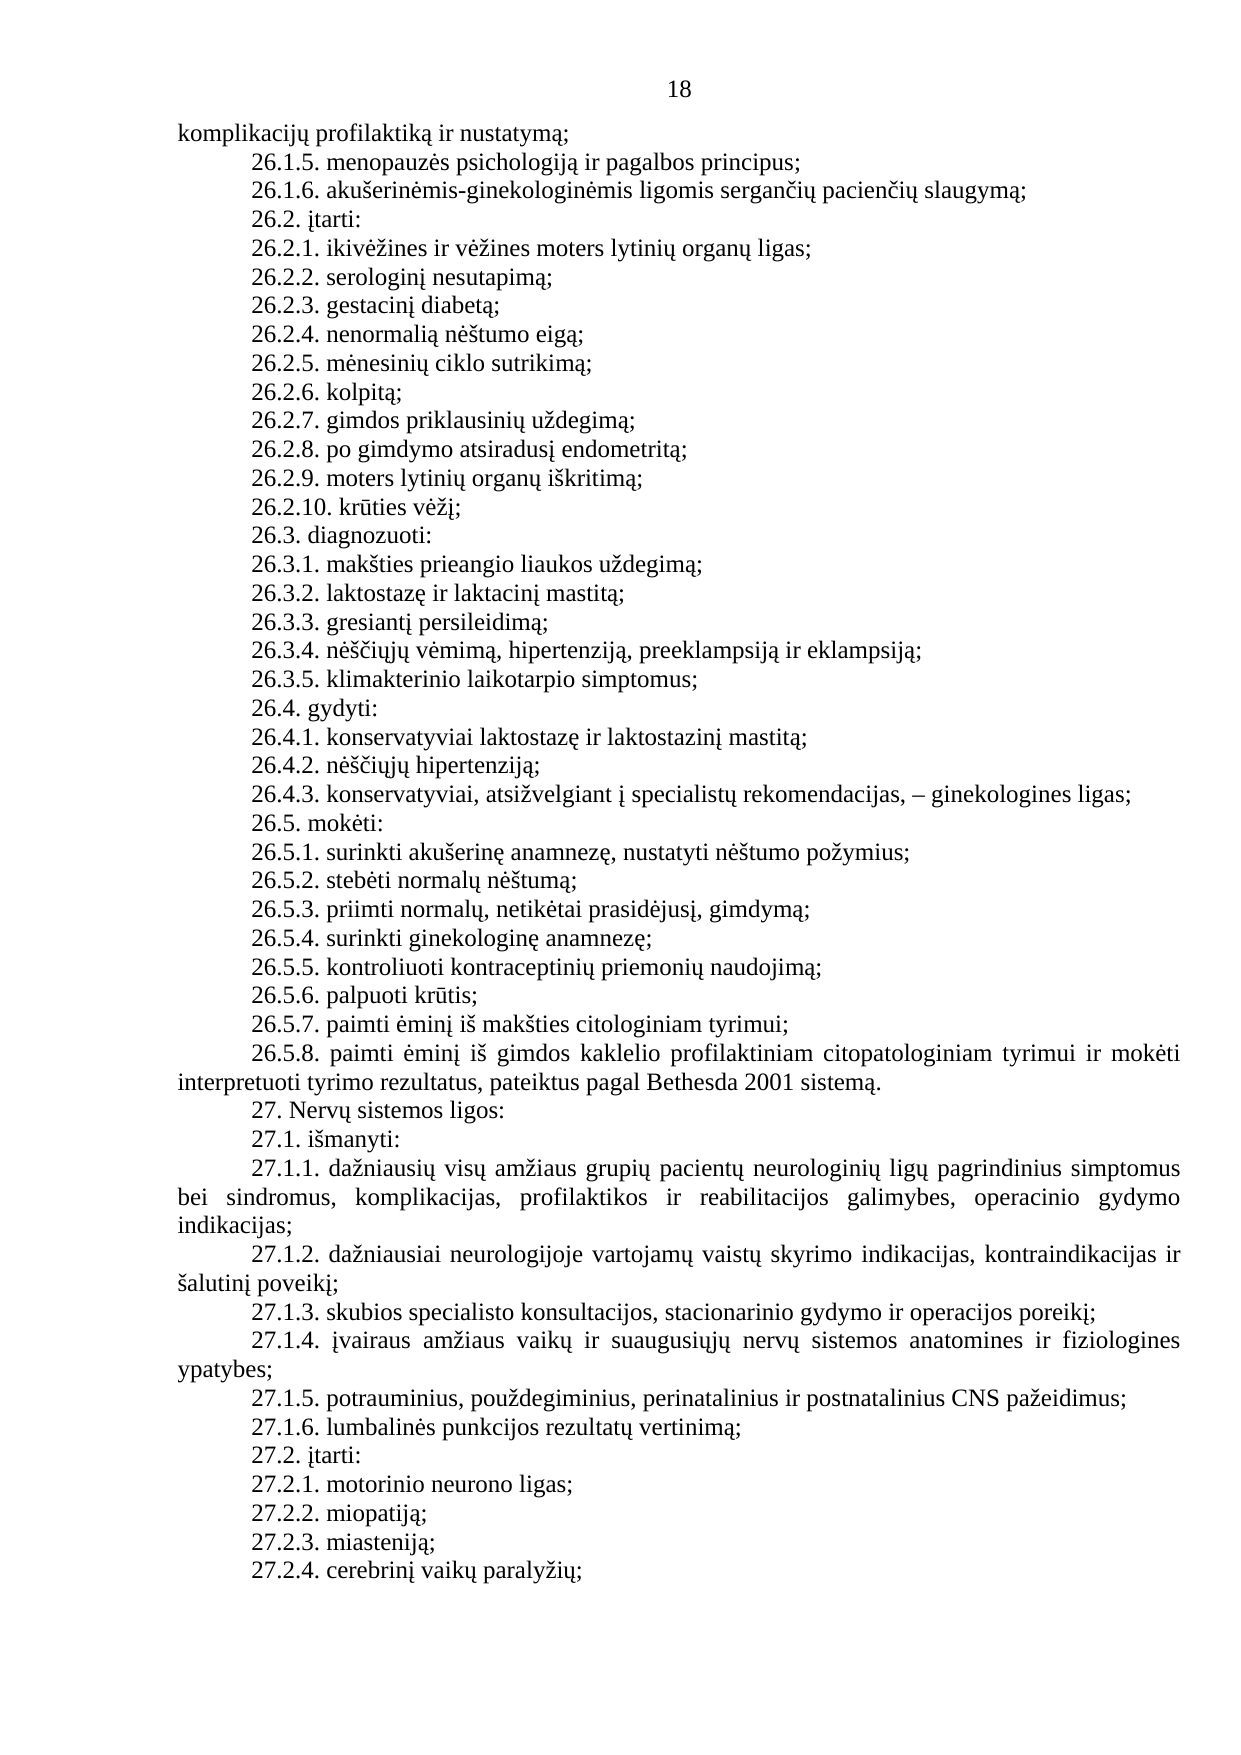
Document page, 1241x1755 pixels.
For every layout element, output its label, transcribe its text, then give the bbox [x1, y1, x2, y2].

text 26.5.5. kontroliuoti kontraceptinių priemonių naudojimą; [177, 952, 1181, 981]
text 26.2.3. gestacinį diabetą; [177, 291, 1181, 319]
text 26.4.3. konservatyviai, atsižvelgiant į specialistų rekomendacijas, – ginekologines ligas; [177, 779, 1181, 808]
text 26.2.5. mėnesinių ciklo sutrikimą; [177, 348, 1181, 377]
text 26.4.2. nėščiųjų hipertenziją; [177, 751, 1181, 779]
text 26.2.1. ikivėžines ir vėžines moters lytinių organų ligas; [177, 233, 1181, 262]
text 26.5.8. paimti ėminį iš gimdos kaklelio profilaktiniam citopatologiniam tyrimui ir mokėti interpretuoti tyrimo rezultatus, pateiktus pagal Bethesda 2001 sistemą. [177, 1038, 1181, 1096]
text 26.5.4. surinkti ginekologinę anamnezę; [177, 923, 1181, 952]
text 26.5.7. paimti ėminį iš makšties citologiniam tyrimui; [177, 1009, 1181, 1038]
text 26.2.2. serologinį nesutapimą; [177, 262, 1181, 291]
text 26.3.3. gresiantį persileidimą; [177, 607, 1181, 636]
text 27.2. įtarti: [177, 1441, 1181, 1469]
text 27.1.4. įvairaus amžiaus vaikų ir suaugusiųjų nervų sistemos anatomines ir fiziologines ypatybes; [177, 1326, 1181, 1383]
text 26.5.2. stebėti normalų nėštumą; [177, 866, 1181, 894]
text 26.3.1. makšties prieangio liaukos uždegimą; [177, 549, 1181, 578]
text 26.2.8. po gimdymo atsiradusį endometritą; [177, 434, 1181, 463]
text 26.3.2. laktostazę ir laktacinį mastitą; [177, 578, 1181, 607]
text 27. Nervų sistemos ligos: [177, 1096, 1181, 1124]
text 26.1.5. menopauzės psichologiją ir pagalbos principus; [177, 147, 1181, 176]
text 26.5.6. palpuoti krūtis; [177, 981, 1181, 1009]
text 26.2.10. krūties vėžį; [177, 492, 1181, 521]
text 26.4.1. konservatyviai laktostazę ir laktostazinį mastitą; [177, 722, 1181, 751]
text 27.1.6. lumbalinės punkcijos rezultatų vertinimą; [177, 1412, 1181, 1441]
text 26.3. diagnozuoti: [177, 521, 1181, 549]
text 26.5.1. surinkti akušerinę anamnezę, nustatyti nėštumo požymius; [177, 837, 1181, 866]
text 26.5.3. priimti normalų, netikėtai prasidėjusį, gimdymą; [177, 894, 1181, 923]
text 26.2.7. gimdos priklausinių uždegimą; [177, 406, 1181, 434]
text 27.1.3. skubios specialisto konsultacijos, stacionarinio gydymo ir operacijos poreikį; [177, 1297, 1181, 1326]
text 27.2.2. miopatiją; [177, 1498, 1181, 1527]
text 26.2.4. nenormalią nėštumo eigą; [177, 319, 1181, 348]
text 26.3.4. nėščiųjų vėmimą, hipertenziją, preeklampsiją ir eklampsiją; [177, 636, 1181, 664]
text 27.1.5. potrauminius, použdegiminius, perinatalinius ir postnatalinius CNS pažeidimus; [177, 1383, 1181, 1412]
text 27.1.1. dažniausių visų amžiaus grupių pacientų neurologinių ligų pagrindinius simptomus bei sindromus, komplikacijas, profilaktikos ir reabilitacijos galimybes, operacinio gydymo indikacijas; [177, 1153, 1181, 1239]
text 27.2.1. motorinio neurono ligas; [177, 1469, 1181, 1498]
text komplikacijų profilaktiką ir nustatymą; [177, 118, 1181, 147]
text 27.2.4. cerebrinį vaikų paralyžių; [177, 1556, 1181, 1584]
text 26.4. gydyti: [177, 693, 1181, 722]
text 26.5. mokėti: [177, 808, 1181, 837]
text 26.3.5. klimakterinio laikotarpio simptomus; [177, 664, 1181, 693]
text 26.2. įtarti: [177, 204, 1181, 233]
text 26.2.9. moters lytinių organų iškritimą; [177, 463, 1181, 492]
text 26.2.6. kolpitą; [177, 377, 1181, 406]
text 27.1.2. dažniausiai neurologijoje vartojamų vaistų skyrimo indikacijas, kontraindikacijas ir šalutinį poveikį; [177, 1239, 1181, 1297]
text 27.2.3. miasteniją; [177, 1527, 1181, 1556]
text 27.1. išmanyti: [177, 1124, 1181, 1153]
text 26.1.6. akušerinėmis-ginekologinėmis ligomis sergančių pacienčių slaugymą; [177, 176, 1181, 204]
